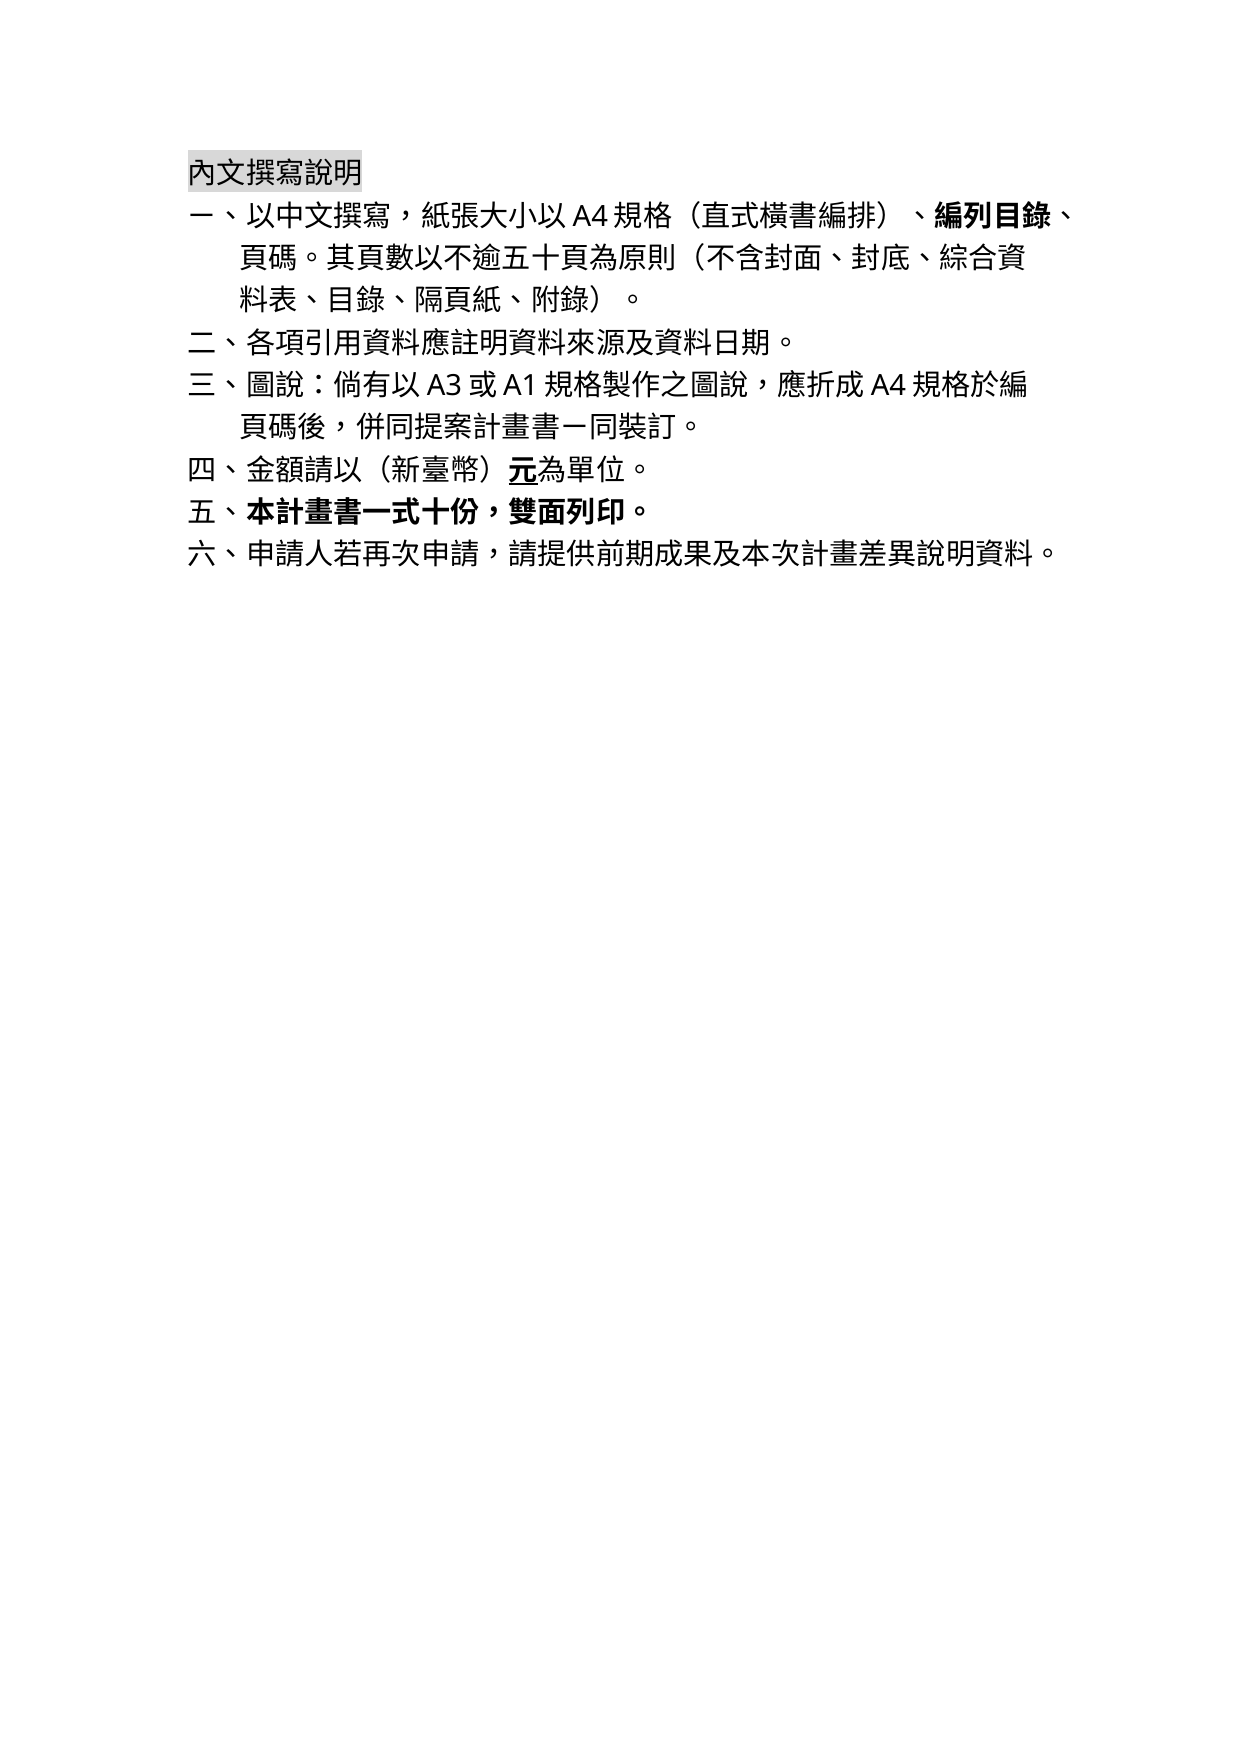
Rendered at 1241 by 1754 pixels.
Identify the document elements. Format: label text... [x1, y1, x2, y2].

text ㄧ、以中文撰寫，紙張大小以A4規格（直式橫書編排）、編列目錄、頁碼。其頁數以不逾五十頁為原則（不含封面、封底、綜合資料表、目錄、隔頁紙、附錄）。 [187, 192, 1053, 319]
text 內文撰寫說明 [187, 150, 1053, 192]
text 三、圖說：倘有以A3或A1規格製作之圖說，應折成A4規格於編頁碼後，併同提案計畫書ㄧ同裝訂。 [187, 362, 1053, 446]
text 二、各項引用資料應註明資料來源及資料日期。 [187, 319, 1053, 362]
text 四、金額請以（新臺幣）元為單位。 [187, 446, 1053, 488]
text 六、申請人若再次申請，請提供前期成果及本次計畫差異說明資料。 [187, 531, 1053, 573]
text 五、本計畫書一式十份，雙面列印。 [187, 488, 1053, 531]
